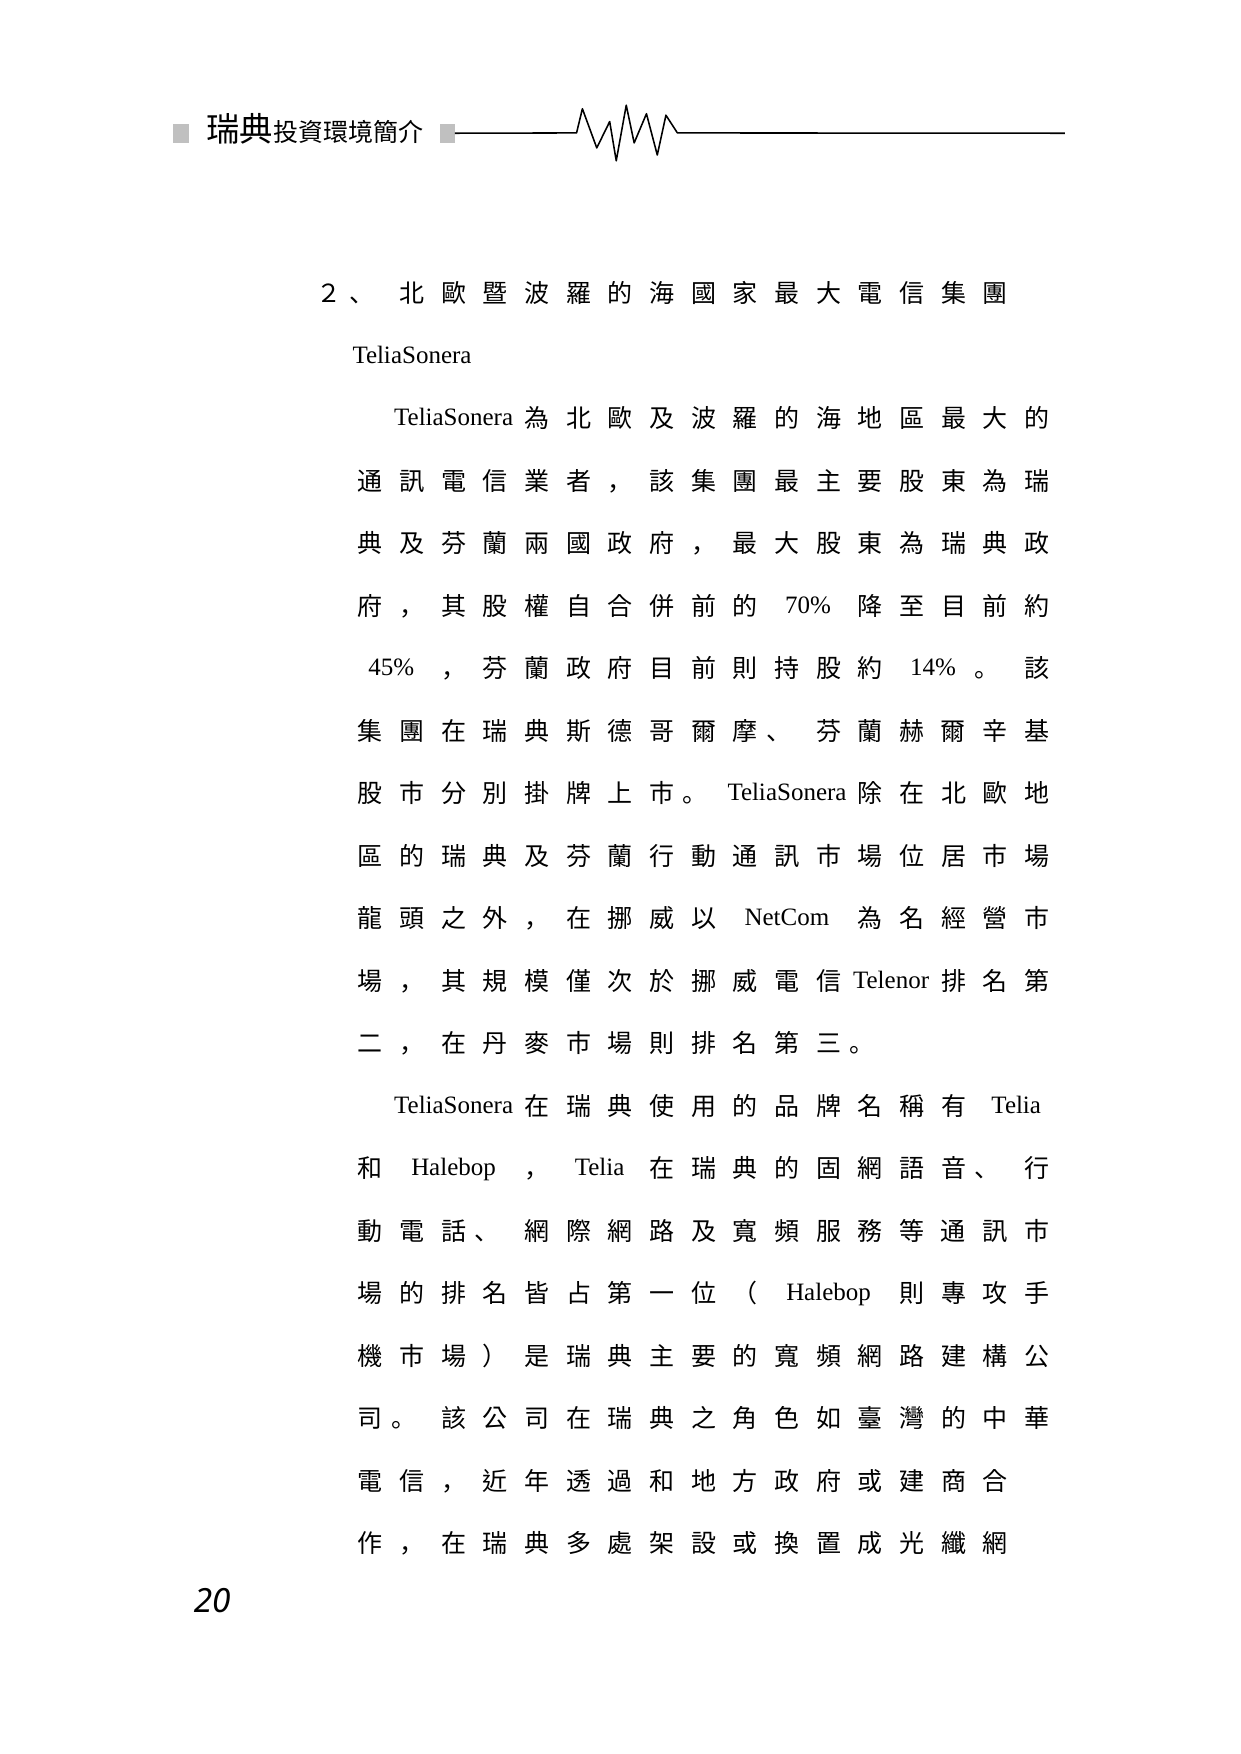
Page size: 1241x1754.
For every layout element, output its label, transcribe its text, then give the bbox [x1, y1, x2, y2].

text TeliaSonera在瑞典使用的品牌名稱有Telia和Halebop，Telia在瑞典的固網語音、行動電話、網際網路及寬頻服務等通訊市場的排名皆占第一位（Halebop則專攻手機市場）是瑞典主要的寬頻網路建構公司。該公司在瑞典之角色如臺灣的中華電信，近年透過和地方政府或建商合作，在瑞典多處架設或換置成光纖網 [330, 1063, 1058, 1563]
text ２、北歐暨波羅的海國家最大電信集團TeliaSonera [281, 250, 1058, 375]
text TeliaSonera為北歐及波羅的海地區最大的通訊電信業者，該集團最主要股東為瑞典及芬蘭兩國政府，最大股東為瑞典政府，其股權自合併前的70%降至目前約45%，芬蘭政府目前則持股約14%。該集團在瑞典斯德哥爾摩、芬蘭赫爾辛基股市分別掛牌上市。TeliaSonera除在北歐地區的瑞典及芬蘭行動通訊市場位居市場龍頭之外，在挪威以NetCom為名經營市場，其規模僅次於挪威電信Telenor排名第二，在丹麥市場則排名第三。 [330, 375, 1058, 1063]
